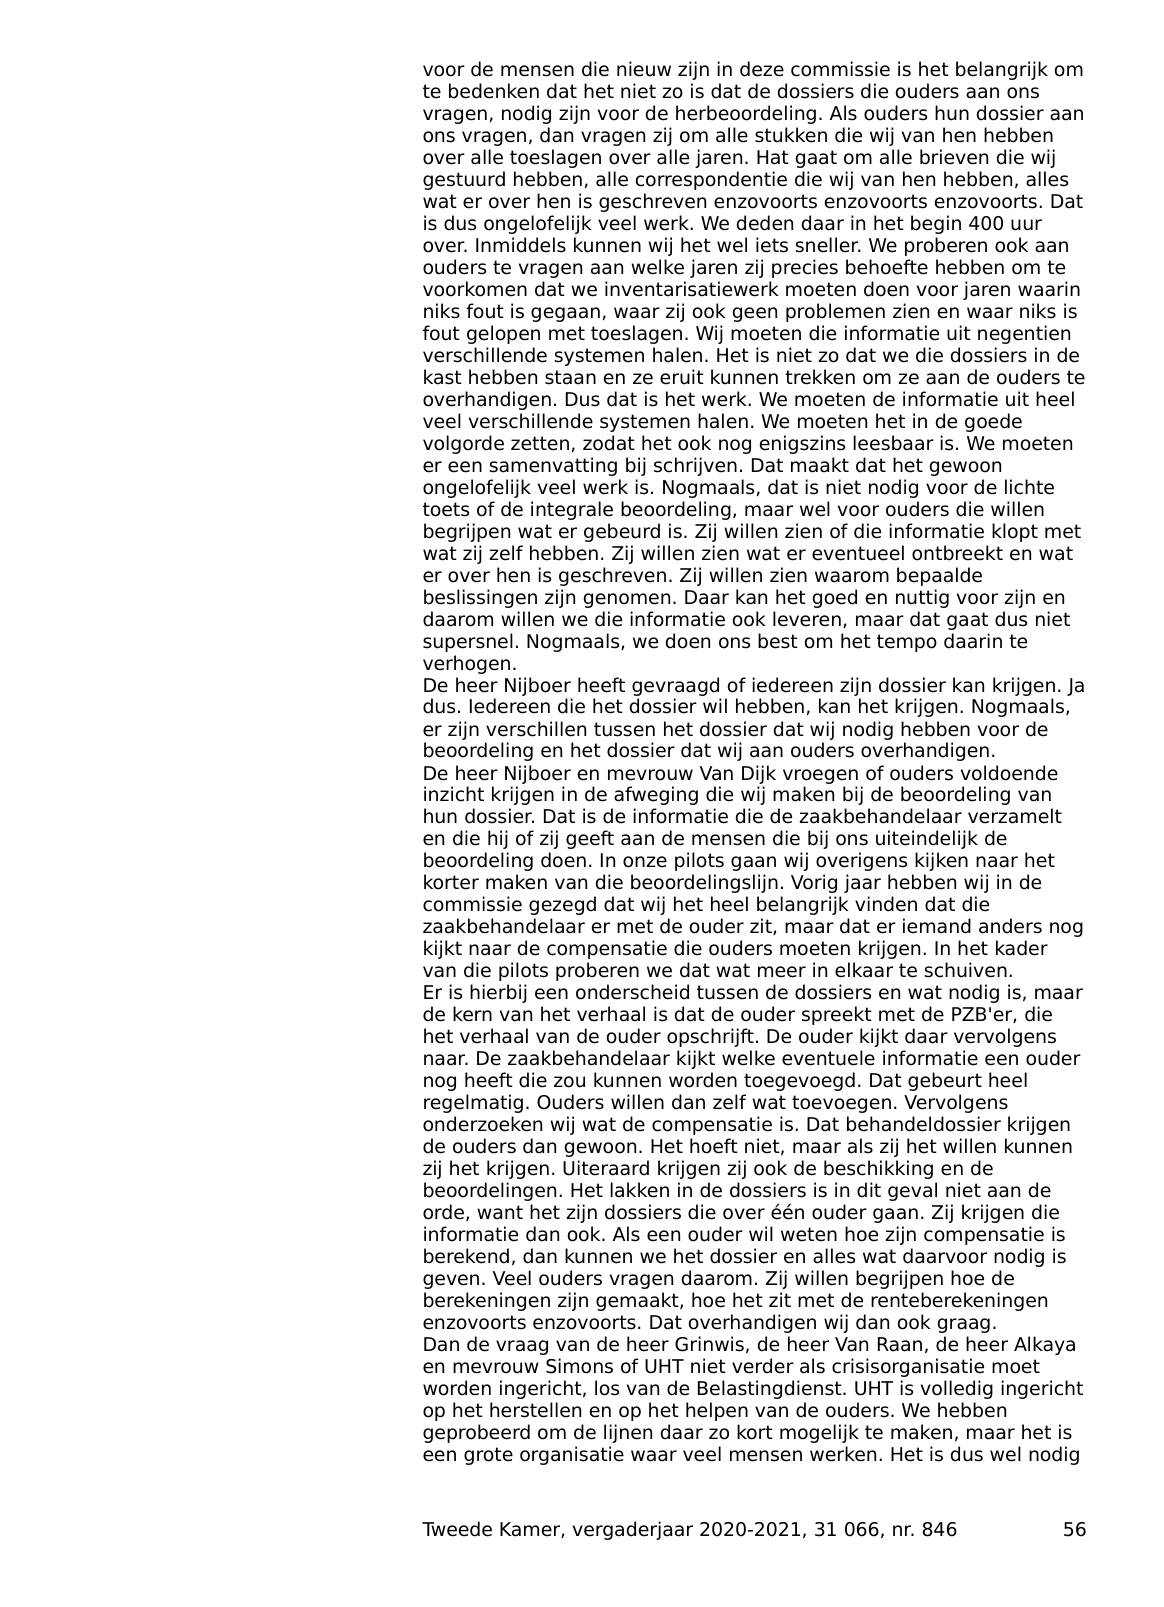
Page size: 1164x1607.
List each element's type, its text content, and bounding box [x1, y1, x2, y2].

text De heer Nijboer en mevrouw Van Dijk vroegen of ouders voldoende inzicht krijgen in de afweging die wij maken bij de beoordeling van hun dossier. Dat is de informatie die de zaakbehandelaar verzamelt en die hij of zij geeft aan de mensen die bij ons uiteindelijk de beoordeling doen. In onze pilots gaan wij overigens kijken naar het korter maken van die beoordelingslijn. Vorig jaar hebben wij in de commissie gezegd dat wij het heel belangrijk vinden dat die zaakbehandelaar er met de ouder zit, maar dat er iemand anders nog kijkt naar de compensatie die ouders moeten krijgen. In het kader van die pilots proberen we dat wat meer in elkaar te schuiven. [422, 762, 1087, 982]
text Er is hierbij een onderscheid tussen de dossiers en wat nodig is, maar de kern van het verhaal is dat de ouder spreekt met de PZB'er, die het verhaal van de ouder opschrijft. De ouder kijkt daar vervolgens naar. De zaakbehandelaar kijkt welke eventuele informatie een ouder nog heeft die zou kunnen worden toegevoegd. Dat gebeurt heel regelmatig. Ouders willen dan zelf wat toevoegen. Vervolgens onderzoeken wij wat de compensatie is. Dat behandeldossier krijgen de ouders dan gewoon. Het hoeft niet, maar als zij het willen kunnen zij het krijgen. Uiteraard krijgen zij ook de beschikking en de beoordelingen. Het lakken in de dossiers is in dit geval niet aan de orde, want het zijn dossiers die over één ouder gaan. Zij krijgen die informatie dan ook. Als een ouder wil weten hoe zijn compensatie is berekend, dan kunnen we het dossier en alles wat daarvoor nodig is geven. Veel ouders vragen daarom. Zij willen begrijpen hoe de berekeningen zijn gemaakt, hoe het zit met de renteberekeningen enzovoorts enzovoorts. Dat overhandigen wij dan ook graag. [422, 982, 1087, 1334]
text voor de mensen die nieuw zijn in deze commissie is het belangrijk om te bedenken dat het niet zo is dat de dossiers die ouders aan ons vragen, nodig zijn voor de herbeoordeling. Als ouders hun dossier aan ons vragen, dan vragen zij om alle stukken die wij van hen hebben over alle toeslagen over alle jaren. Hat gaat om alle brieven die wij gestuurd hebben, alle correspondentie die wij van hen hebben, alles wat er over hen is geschreven enzovoorts enzovoorts enzovoorts. Dat is dus ongelofelijk veel werk. We deden daar in het begin 400 uur over. Inmiddels kunnen wij het wel iets sneller. We proberen ook aan ouders te vragen aan welke jaren zij precies behoefte hebben om te voorkomen dat we inventarisatiewerk moeten doen voor jaren waarin niks fout is gegaan, waar zij ook geen problemen zien en waar niks is fout gelopen met toeslagen. Wij moeten die informatie uit negentien verschillende systemen halen. Het is niet zo dat we die dossiers in de kast hebben staan en ze eruit kunnen trekken om ze aan de ouders te overhandigen. Dus dat is het werk. We moeten de informatie uit heel veel verschillende systemen halen. We moeten het in de goede volgorde zetten, zodat het ook nog enigszins leesbaar is. We moeten er een samenvatting bij schrijven. Dat maakt dat het gewoon ongelofelijk veel werk is. Nogmaals, dat is niet nodig voor de lichte toets of de integrale beoordeling, maar wel voor ouders die willen begrijpen wat er gebeurd is. Zij willen zien of die informatie klopt met wat zij zelf hebben. Zij willen zien wat er eventueel ontbreekt en wat er over hen is geschreven. Zij willen zien waarom bepaalde beslissingen zijn genomen. Daar kan het goed en nuttig voor zijn en daarom willen we die informatie ook leveren, maar dat gaat dus niet supersnel. Nogmaals, we doen ons best om het tempo daarin te verhogen. [422, 59, 1087, 674]
text De heer Nijboer heeft gevraagd of iedereen zijn dossier kan krijgen. Ja dus. Iedereen die het dossier wil hebben, kan het krijgen. Nogmaals, er zijn verschillen tussen het dossier dat wij nodig hebben voor de beoordeling en het dossier dat wij aan ouders overhandigen. [422, 674, 1087, 762]
text Dan de vraag van de heer Grinwis, de heer Van Raan, de heer Alkaya en mevrouw Simons of UHT niet verder als crisisorganisatie moet worden ingericht, los van de Belastingdienst. UHT is volledig ingericht op het herstellen en op het helpen van de ouders. We hebben geprobeerd om de lijnen daar zo kort mogelijk te maken, maar het is een grote organisatie waar veel mensen werken. Het is dus wel nodig [422, 1334, 1087, 1466]
